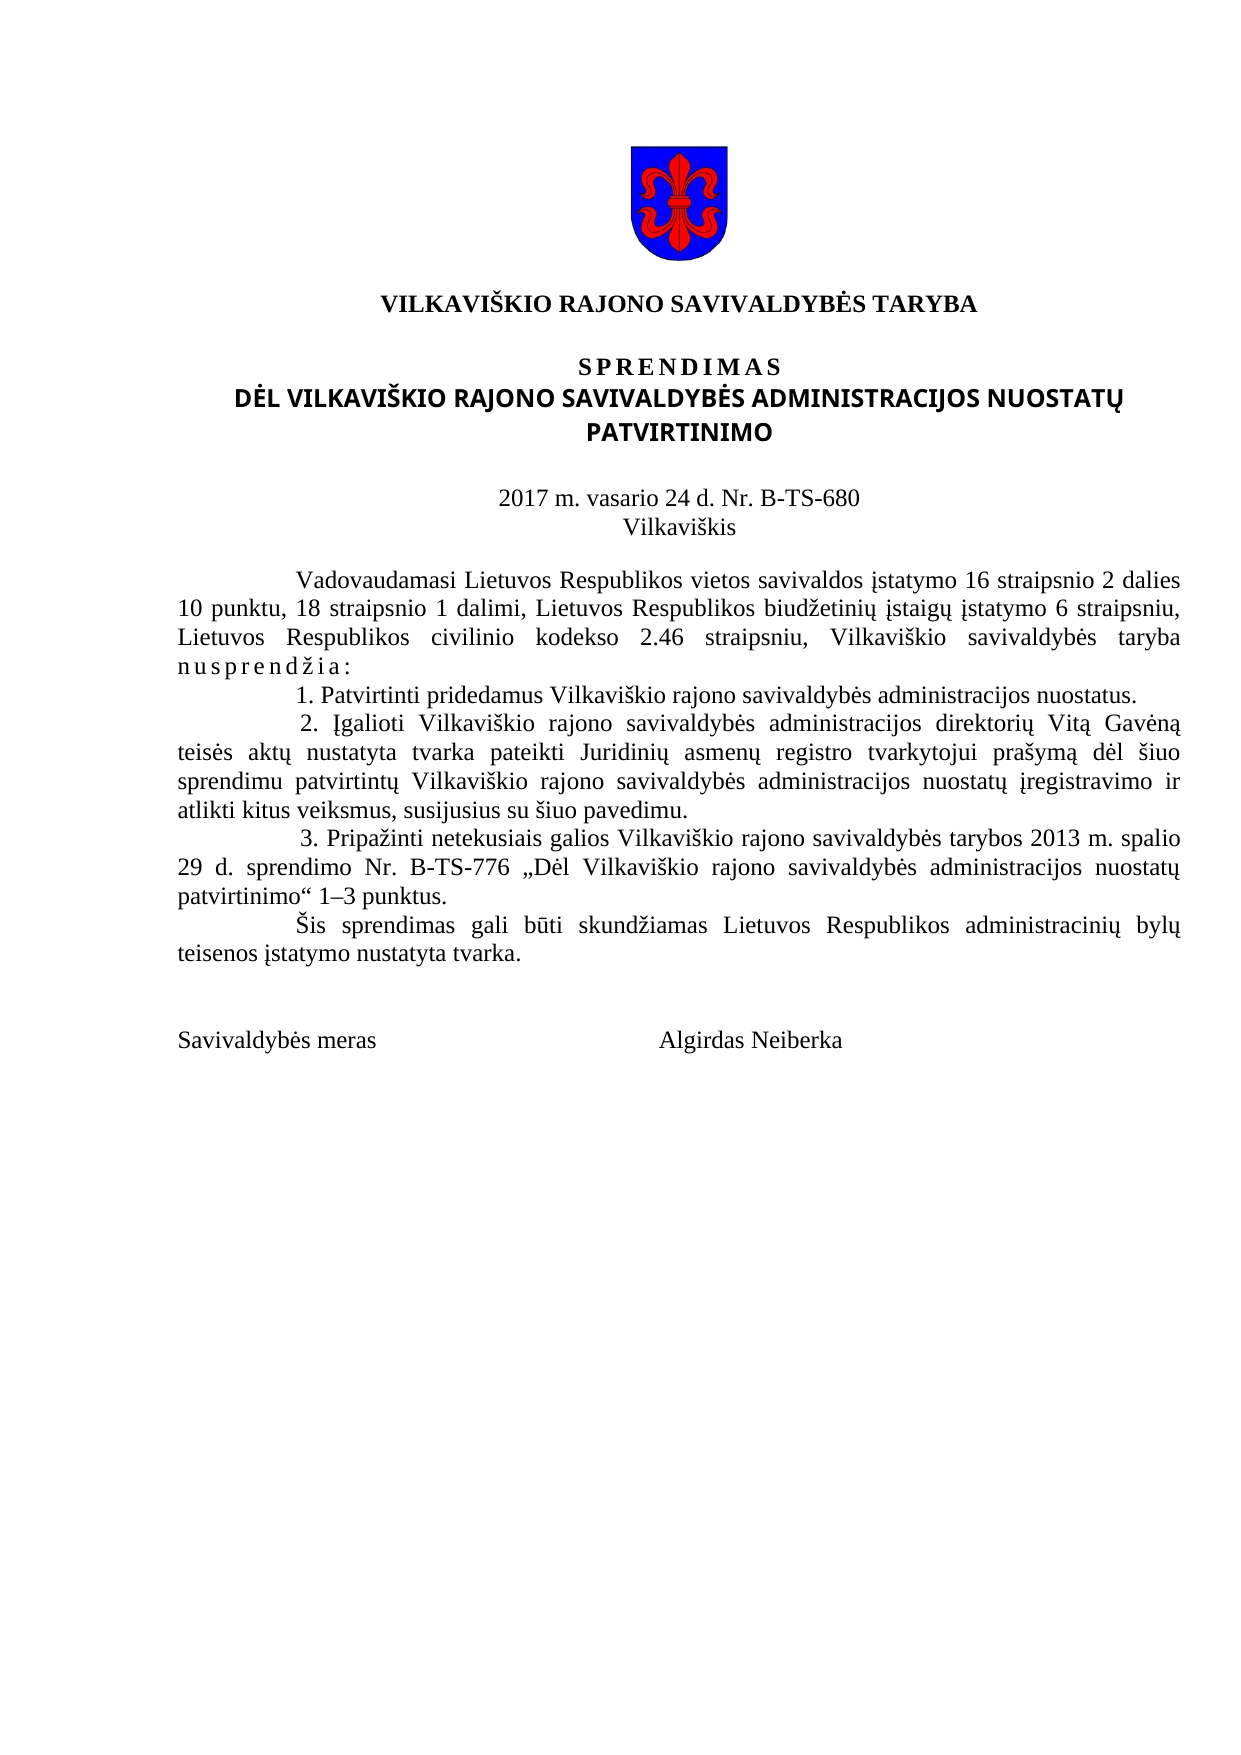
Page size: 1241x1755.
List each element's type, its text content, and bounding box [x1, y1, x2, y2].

text 1. Patvirtinti pridedamus Vilkaviškio rajono savivaldybės administracijos nuostatus. [177, 680, 1181, 708]
subtitle SpREndimas [177, 352, 1181, 381]
text Vadovaudamasi Lietuvos Respublikos vietos savivaldos įstatymo 16 straipsnio 2 dalies 10 punktu, 18 straipsnio 1 dalimi, Lietuvos Respublikos biudžetinių įstaigų įstatymo 6 straipsniu, Lietuvos Respublikos civilinio kodekso 2.46 straipsniu, Vilkaviškio savivaldybės taryba nusprendžia: [177, 565, 1181, 680]
text 2017 m. vasario 24 d. Nr. B-TS-680 [177, 483, 1181, 512]
subtitle VILKAVIŠKIO RAJONO SAVIVALDYBĖS TARYBA [177, 289, 1181, 318]
text Vilkaviškis [177, 512, 1181, 541]
text 2. Įgalioti Vilkaviškio rajono savivaldybės administracijos direktorių Vitą Gavėną teisės aktų nustatyta tvarka pateikti Juridinių asmenų registro tvarkytojui prašymą dėl šiuo sprendimu patvirtintų Vilkaviškio rajono savivaldybės administracijos nuostatų įregistravimo ir atlikti kitus veiksmus, susijusius su šiuo pavedimu. [177, 708, 1181, 823]
text 3. Pripažinti netekusiais galios Vilkaviškio rajono savivaldybės tarybos 2013 m. spalio 29 d. sprendimo Nr. B-TS-776 „Dėl Vilkaviškio rajono savivaldybės administracijos nuostatų patvirtinimo“ 1–3 punktus. [177, 823, 1181, 910]
text Dėl vilkaviškio rajono savivaldybės administracijos nuostatų patvirtinimo [177, 381, 1181, 449]
text Savivaldybės meras Algirdas Neiberka [177, 1025, 1181, 1053]
text Šis sprendimas gali būti skundžiamas Lietuvos Respublikos administracinių bylų teisenos įstatymo nustatyta tvarka. [177, 910, 1181, 967]
